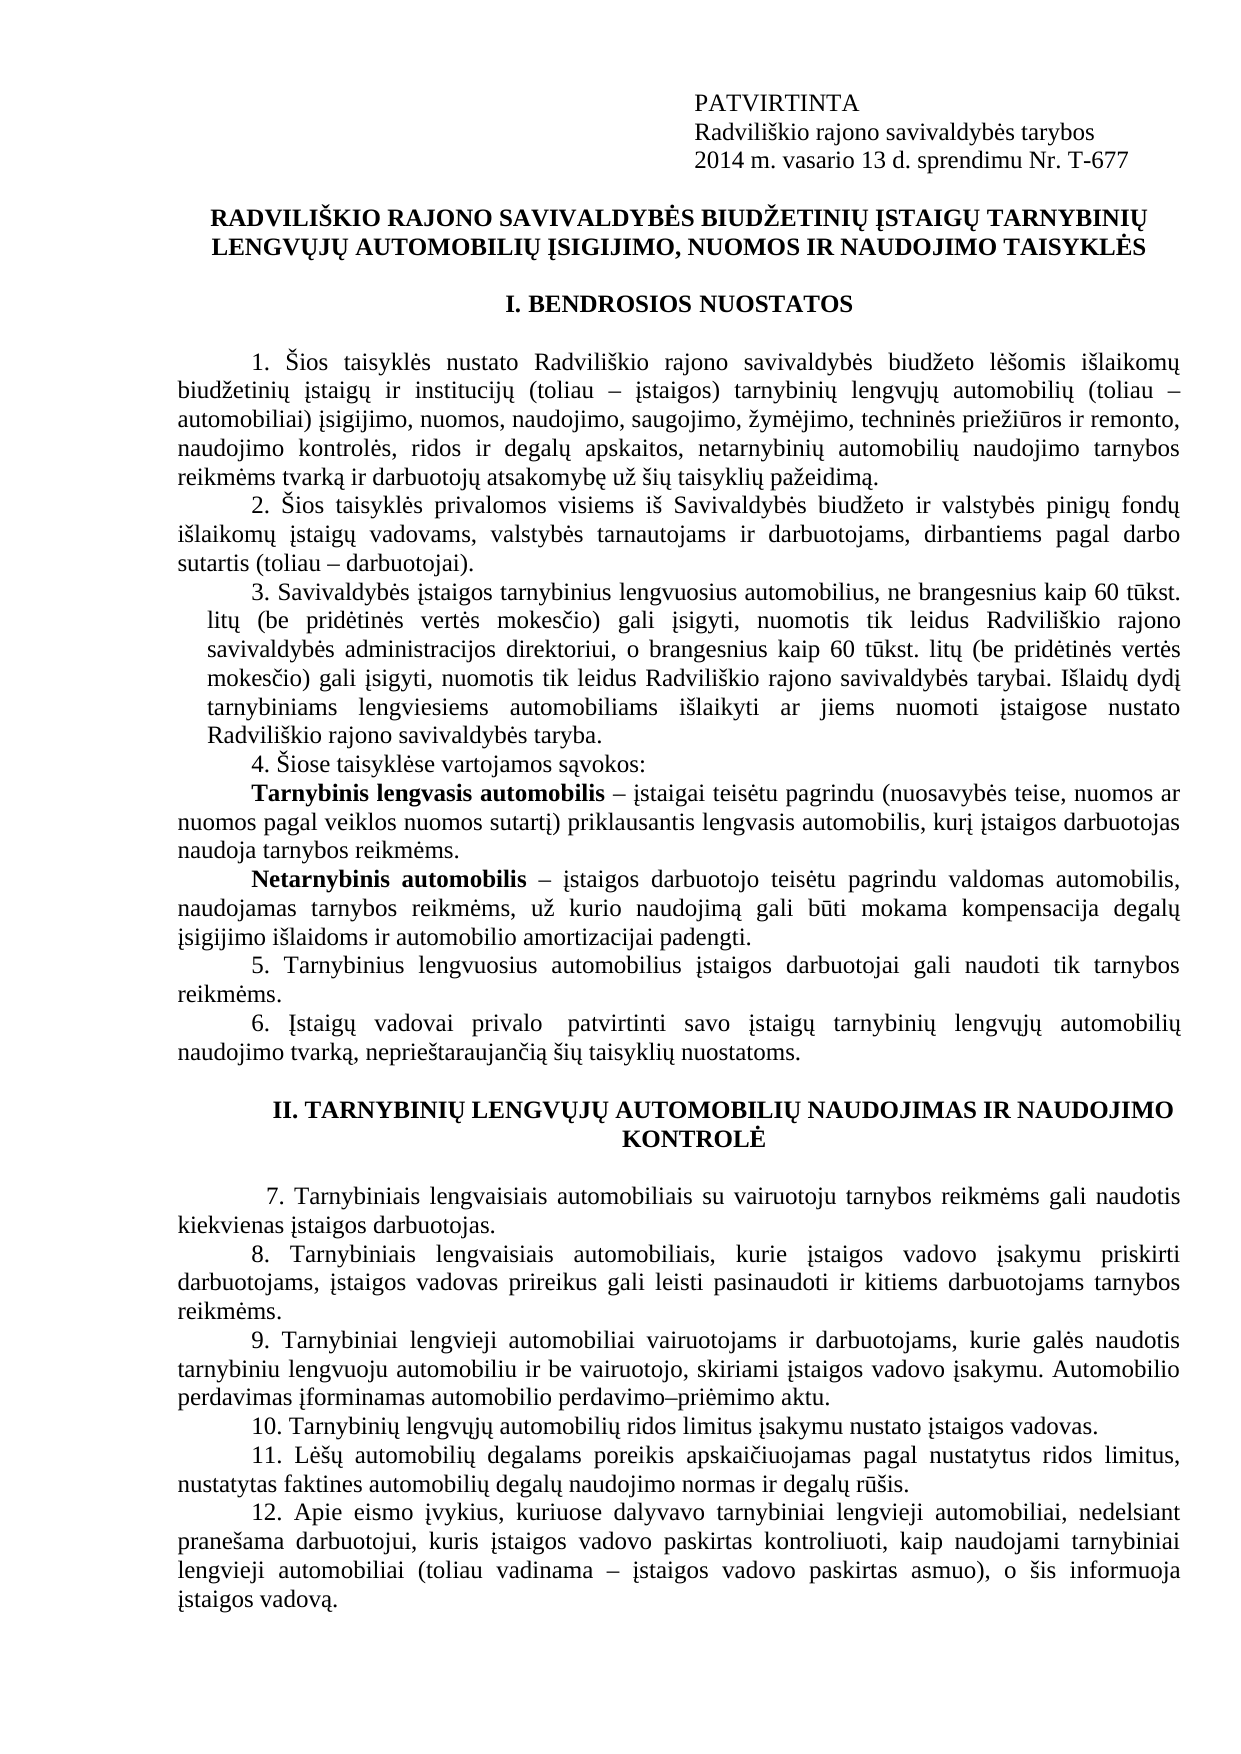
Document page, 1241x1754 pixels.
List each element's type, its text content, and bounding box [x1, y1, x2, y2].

text 7. Tarnybiniais lengvaisiais automobiliais su vairuotoju tarnybos reikmėms gali naudotis kiekvienas įstaigos darbuotojas. [177, 1181, 1181, 1239]
text Netarnybinis automobilis – įstaigos darbuotojo teisėtu pagrindu valdomas automobilis, naudojamas tarnybos reikmėms, už kurio naudojimą gali būti mokama kompensacija degalų įsigijimo išlaidoms ir automobilio amortizacijai padengti. [177, 864, 1181, 950]
text I. BENDROSIOS NUOSTATOS [177, 289, 1181, 318]
text II. TARNYBINIŲ LENGVŲJŲ AUTOMOBILIŲ NAUDOJIMAS IR NAUDOJIMO KONTROLĖ [207, 1095, 1181, 1152]
text 1. Šios taisyklės nustato Radviliškio rajono savivaldybės biudžeto lėšomis išlaikomų biudžetinių įstaigų ir institucijų (toliau – įstaigos) tarnybinių lengvųjų automobilių (toliau – automobiliai) įsigijimo, nuomos, naudojimo, saugojimo, žymėjimo, techninės priežiūros ir remonto, naudojimo kontrolės, ridos ir degalų apskaitos, netarnybinių automobilių naudojimo tarnybos reikmėms tvarką ir darbuotojų atsakomybę už šių taisyklių pažeidimą. [177, 347, 1181, 490]
text 2. Šios taisyklės privalomos visiems iš Savivaldybės biudžeto ir valstybės pinigų fondų išlaikomų įstaigų vadovams, valstybės tarnautojams ir darbuotojams, dirbantiems pagal darbo sutartis (toliau – darbuotojai). [177, 490, 1181, 577]
text 8. Tarnybiniais lengvaisiais automobiliais, kurie įstaigos vadovo įsakymu priskirti darbuotojams, įstaigos vadovas prireikus gali leisti pasinaudoti ir kitiems darbuotojams tarnybos reikmėms. [177, 1239, 1181, 1325]
text 12. Apie eismo įvykius, kuriuose dalyvavo tarnybiniai lengvieji automobiliai, nedelsiant pranešama darbuotojui, kuris įstaigos vadovo paskirtas kontroliuoti, kaip naudojami tarnybiniai lengvieji automobiliai (toliau vadinama – įstaigos vadovo paskirtas asmuo), o šis informuoja įstaigos vadovą. [177, 1497, 1181, 1612]
text 9. Tarnybiniai lengvieji automobiliai vairuotojams ir darbuotojams, kurie galės naudotis tarnybiniu lengvuoju automobiliu ir be vairuotojo, skiriami įstaigos vadovo įsakymu. Automobilio perdavimas įforminamas automobilio perdavimo–priėmimo aktu. [177, 1325, 1181, 1411]
text 4. Šiose taisyklėse vartojamos sąvokos: [177, 749, 1181, 778]
text 11. Lėšų automobilių degalams poreikis apskaičiuojamas pagal nustatytus ridos limitus, nustatytas faktines automobilių degalų naudojimo normas ir degalų rūšis. [177, 1440, 1181, 1497]
text 2014 m. vasario 13 d. sprendimu Nr. T-677 [177, 145, 1181, 174]
text 6. Įstaigų vadovai privalo patvirtinti savo įstaigų tarnybinių lengvųjų automobilių naudojimo tvarką, neprieštaraujančią šių taisyklių nuostatoms. [177, 1008, 1181, 1066]
text PATVIRTINTA [177, 88, 1181, 117]
text Tarnybinis lengvasis automobilis – įstaigai teisėtu pagrindu (nuosavybės teise, nuomos ar nuomos pagal veiklos nuomos sutartį) priklausantis lengvasis automobilis, kurį įstaigos darbuotojas naudoja tarnybos reikmėms. [177, 778, 1181, 864]
text 5. Tarnybinius lengvuosius automobilius įstaigos darbuotojai gali naudoti tik tarnybos reikmėms. [177, 950, 1181, 1008]
text Radviliškio rajono savivaldybės tarybos [177, 117, 1181, 145]
text 3. Savivaldybės įstaigos tarnybinius lengvuosius automobilius, ne brangesnius kaip 60 tūkst. litų (be pridėtinės vertės mokesčio) gali įsigyti, nuomotis tik leidus Radviliškio rajono savivaldybės administracijos direktoriui, o brangesnius kaip 60 tūkst. litų (be pridėtinės vertės mokesčio) gali įsigyti, nuomotis tik leidus Radviliškio rajono savivaldybės tarybai. Išlaidų dydį tarnybiniams lengviesiems automobiliams išlaikyti ar jiems nuomoti įstaigose nustato Radviliškio rajono savivaldybės taryba. [207, 577, 1181, 749]
text 10. Tarnybinių lengvųjų automobilių ridos limitus įsakymu nustato įstaigos vadovas. [177, 1411, 1181, 1440]
text RADVILIŠKIO RAJONO SAVIVALDYBĖS BIUDŽETinių įstaigų TARNYBINIŲ LENGVŲJŲ AUTOMOBILIŲ ĮSIGIJIMO, NUOMOS IR NAUDOJIMO TAISYKLĖS [177, 203, 1181, 260]
